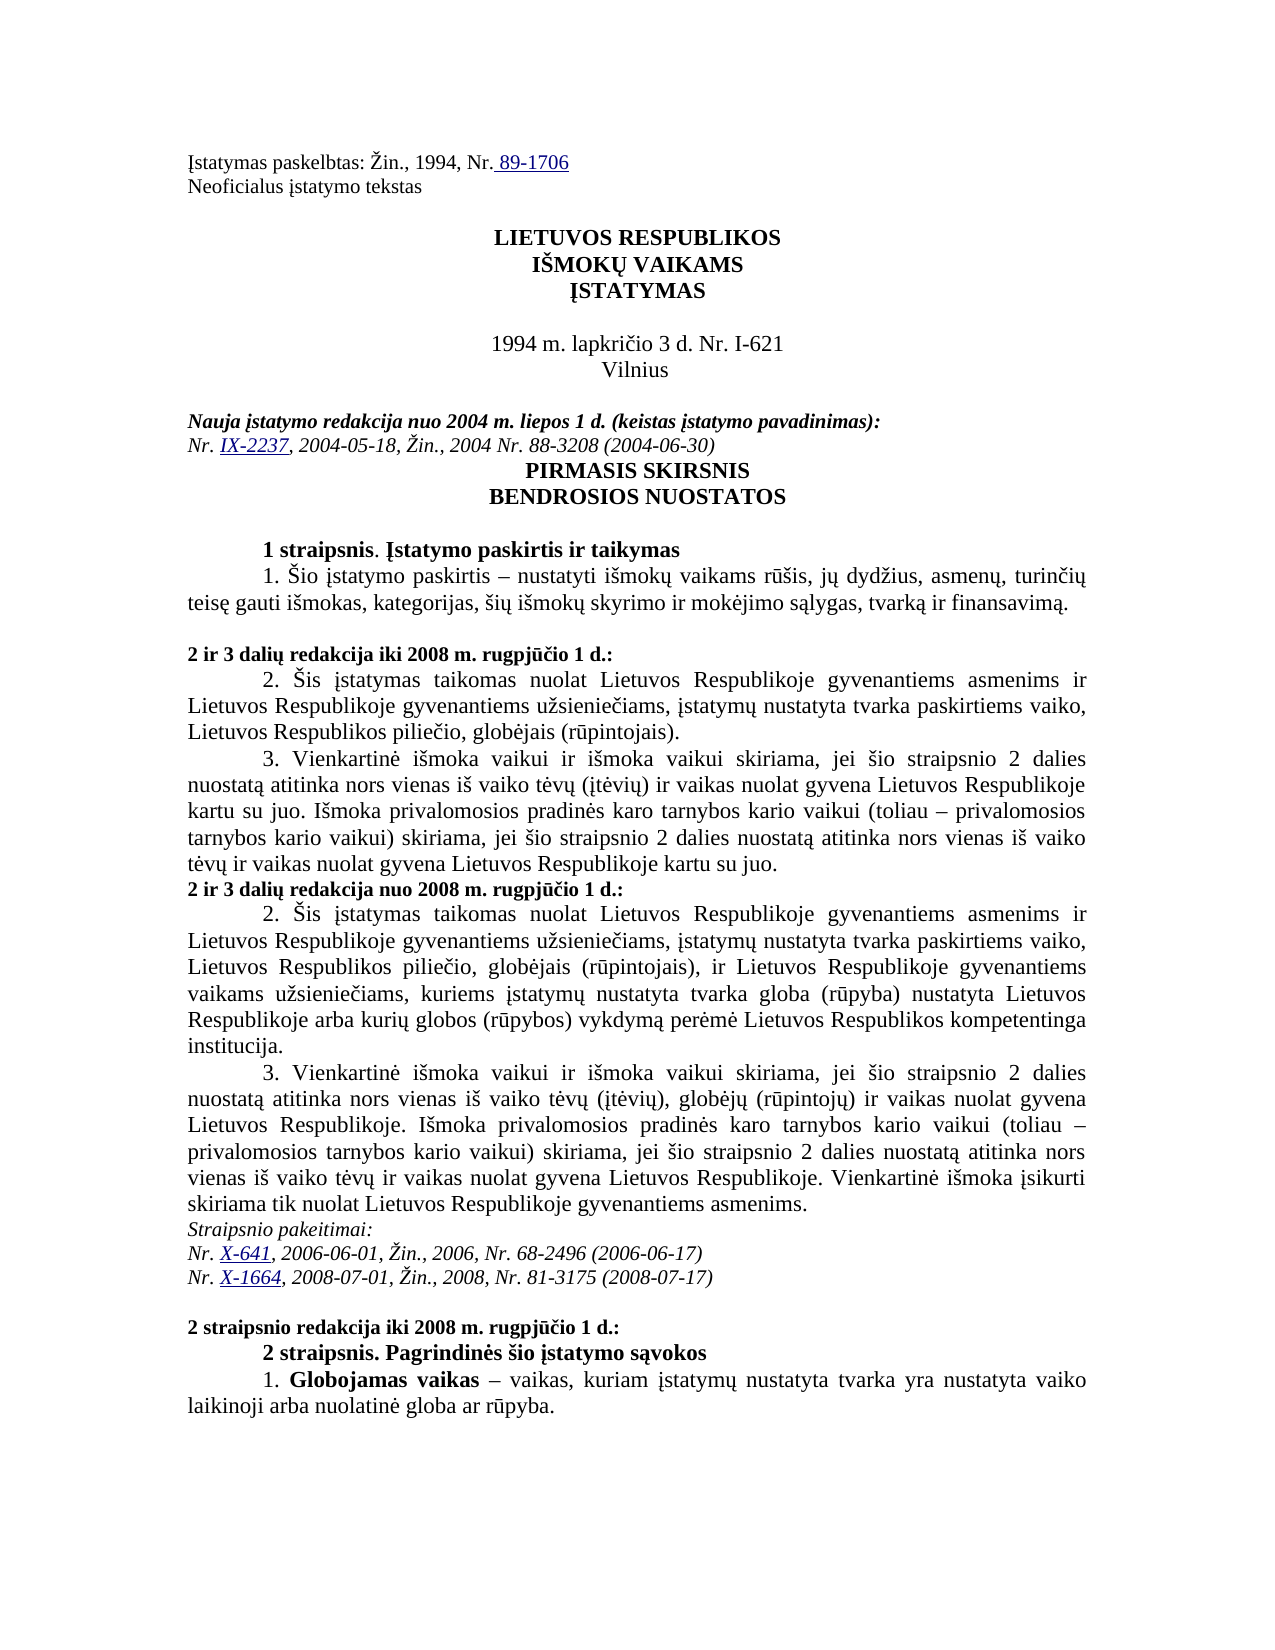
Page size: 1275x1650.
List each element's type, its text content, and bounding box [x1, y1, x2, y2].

text 3. Vienkartinė išmoka vaikui ir išmoka vaikui skiriama, jei šio straipsnio 2 dalies nuostatą atitinka nors vienas iš vaiko tėvų (įtėvių), globėjų (rūpintojų) ir vaikas nuolat gyvena Lietuvos Respublikoje. Išmoka privalomosios pradinės karo tarnybos kario vaikui (toliau – privalomosios tarnybos kario vaikui) skiriama, jei šio straipsnio 2 dalies nuostatą atitinka nors vienas iš vaiko tėvų ir vaikas nuolat gyvena Lietuvos Respublikoje. Vienkartinė išmoka įsikurti skiriama tik nuolat Lietuvos Respublikoje gyvenantiems asmenims. [187, 1059, 1087, 1217]
text 2 straipsnis. Pagrindinės šio įstatymo sąvokos [187, 1339, 1087, 1366]
text BENDROSIOS NUOSTATOS [187, 483, 1087, 510]
text 1994 m. lapkričio 3 d. Nr. I-621 [187, 330, 1087, 356]
text ĮSTATYMAS [187, 277, 1087, 303]
text Nr. IX-2237, 2004-05-18, Žin., 2004 Nr. 88-3208 (2004-06-30) [187, 433, 1087, 457]
text Įstatymas paskelbtas: Žin., 1994, Nr. 89-1706 [187, 150, 1087, 174]
text Straipsnio pakeitimai: [187, 1217, 1087, 1241]
text Neoficialus įstatymo tekstas [187, 174, 1087, 198]
text 2 straipsnio redakcija iki 2008 m. rugpjūčio 1 d.: [187, 1315, 1087, 1339]
text Nr. X-1664, 2008-07-01, Žin., 2008, Nr. 81-3175 (2008-07-17) [187, 1265, 1087, 1289]
text 1. Globojamas vaikas – vaikas, kuriam įstatymų nustatyta tvarka yra nustatyta vaiko laikinoji arba nuolatinė globa ar rūpyba. [187, 1366, 1087, 1418]
text 2 ir 3 dalių redakcija iki 2008 m. rugpjūčio 1 d.: [187, 642, 1087, 666]
text 2. Šis įstatymas taikomas nuolat Lietuvos Respublikoje gyvenantiems asmenims ir Lietuvos Respublikoje gyvenantiems užsieniečiams, įstatymų nustatyta tvarka paskirtiems vaiko, Lietuvos Respublikos piliečio, globėjais (rūpintojais). [187, 666, 1087, 745]
text Nr. X-641, 2006-06-01, Žin., 2006, Nr. 68-2496 (2006-06-17) [187, 1241, 1087, 1265]
text IŠMOKŲ VAIKAMS [187, 251, 1087, 277]
text 3. Vienkartinė išmoka vaikui ir išmoka vaikui skiriama, jei šio straipsnio 2 dalies nuostatą atitinka nors vienas iš vaiko tėvų (įtėvių) ir vaikas nuolat gyvena Lietuvos Respublikoje kartu su juo. Išmoka privalomosios pradinės karo tarnybos kario vaikui (toliau – privalomosios tarnybos kario vaikui) skiriama, jei šio straipsnio 2 dalies nuostatą atitinka nors vienas iš vaiko tėvų ir vaikas nuolat gyvena Lietuvos Respublikoje kartu su juo. [187, 745, 1087, 876]
text Vilnius [187, 356, 1087, 383]
text 1 straipsnis. Įstatymo paskirtis ir taikymas [187, 536, 1087, 562]
text Nauja įstatymo redakcija nuo 2004 m. liepos 1 d. (keistas įstatymo pavadinimas): [187, 409, 1087, 433]
text 2 ir 3 dalių redakcija nuo 2008 m. rugpjūčio 1 d.: [187, 876, 1087, 901]
text 2. Šis įstatymas taikomas nuolat Lietuvos Respublikoje gyvenantiems asmenims ir Lietuvos Respublikoje gyvenantiems užsieniečiams, įstatymų nustatyta tvarka paskirtiems vaiko, Lietuvos Respublikos piliečio, globėjais (rūpintojais), ir Lietuvos Respublikoje gyvenantiems vaikams užsieniečiams, kuriems įstatymų nustatyta tvarka globa (rūpyba) nustatyta Lietuvos Respublikoje arba kurių globos (rūpybos) vykdymą perėmė Lietuvos Respublikos kompetentinga institucija. [187, 901, 1087, 1059]
text PIRMASIS SKIRSNIS [187, 457, 1087, 483]
text 1. Šio įstatymo paskirtis – nustatyti išmokų vaikams rūšis, jų dydžius, asmenų, turinčių teisę gauti išmokas, kategorijas, šių išmokų skyrimo ir mokėjimo sąlygas, tvarką ir finansavimą. [187, 562, 1087, 615]
text LIETUVOS RESPUBLIKOS [187, 224, 1087, 251]
